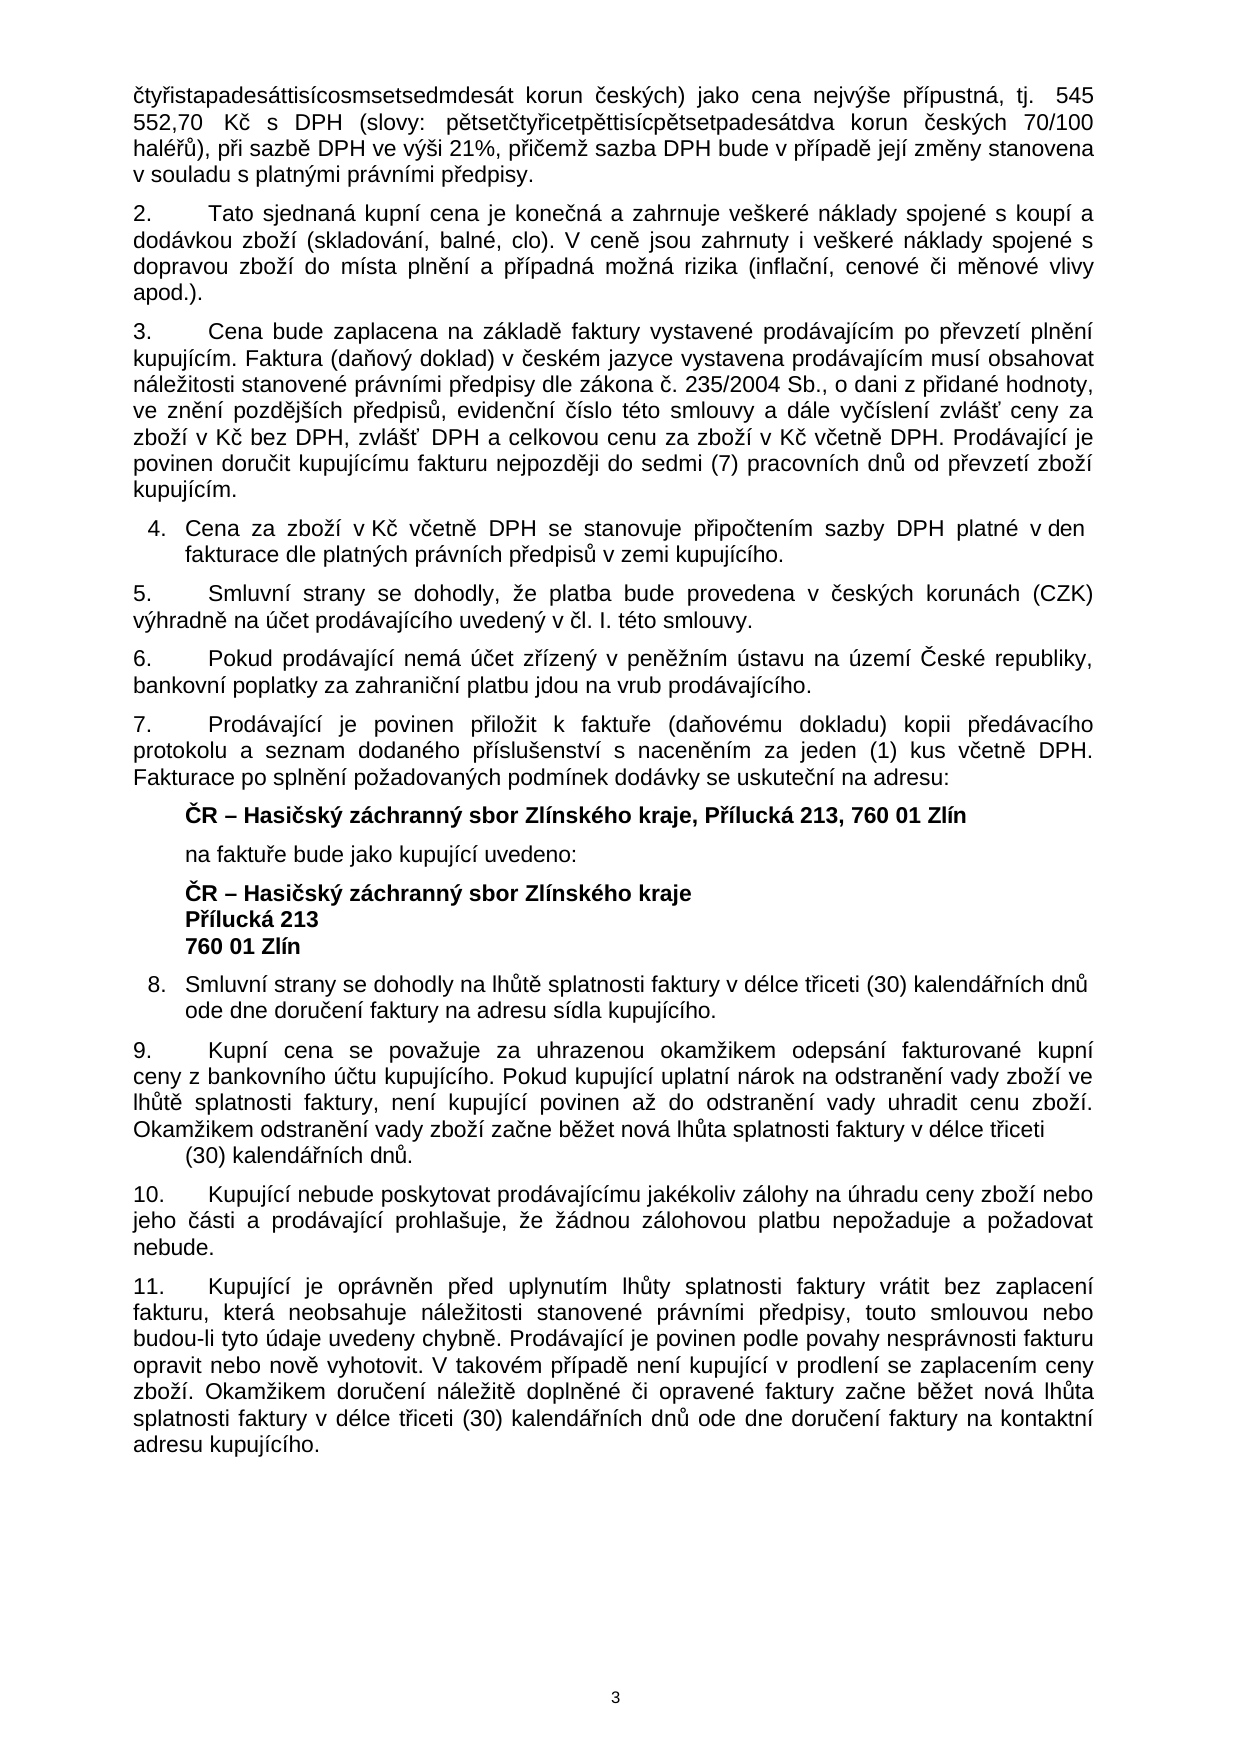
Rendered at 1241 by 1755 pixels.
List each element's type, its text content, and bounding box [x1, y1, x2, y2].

subtitle ČR – Hasičský záchranný sbor Zlínského kraje, Přílucká 213, 760 01 Zlín [185, 802, 1152, 829]
text čtyřistapadesáttisícosmsetsedmdesát korun českých) jako cena nejvýše přípustná, tj. 545 552,70 Kč s DPH (slovy: pětsetčtyřicetpěttisícpětsetpadesátdva korun českých 70/100 haléřů), při sazbě DPH ve výši 21%, přičemž sazba DPH bude v případě její změny stanovena v souladu s platnými právními předpisy. [133, 82, 1094, 188]
list Cena bude zaplacena na základě faktury vystavené prodávajícím po převzetí plnění kupujícím. Faktura (daňový doklad) v českém jazyce vystavena prodávajícím musí obsahovat náležitosti stanovené právními předpisy dle zákona č. 235/2004 Sb., o dani z přidané hodnoty, ve znění pozdějších předpisů, evidenční číslo této smlouvy a dále vyčíslení zvlášť ceny za zboží v Kč bez DPH, zvlášť DPH a celkovou cenu za zboží v Kč včetně DPH. Prodávající je povinen doručit kupujícímu fakturu nejpozději do sedmi (7) pracovních dnů od převzetí zboží kupujícím. [133, 318, 1094, 503]
list Kupující nebude poskytovat prodávajícímu jakékoliv zálohy na úhradu ceny zboží nebo jeho části a prodávající prohlašuje, že žádnou zálohovou platbu nepožaduje a požadovat nebude. [133, 1181, 1093, 1260]
list Cena za zboží v Kč včetně DPH se stanovuje připočtením sazby DPH platné v den [147, 515, 1152, 542]
list Smluvní strany se dohodly, že platba bude provedena v českých korunách (CZK) výhradně na účet prodávajícího uvedený v čl. I. této smlouvy. [133, 580, 1094, 633]
text na faktuře bude jako kupující uvedeno: [185, 841, 1152, 867]
text fakturace dle platných právních předpisů v zemi kupujícího. [185, 542, 1152, 568]
list Tato sjednaná kupní cena je konečná a zahrnuje veškeré náklady spojené s koupí a dodávkou zboží (skladování, balné, clo). V ceně jsou zahrnuty i veškeré náklady spojené s dopravou zboží do místa plnění a případná možná rizika (inflační, cenové či měnové vlivy apod.). [133, 200, 1094, 306]
text (30) kalendářních dnů. [185, 1142, 1152, 1168]
list Smluvní strany se dohodly na lhůtě splatnosti faktury v délce třiceti (30) kalendářních dnů [147, 972, 1152, 998]
list Prodávající je povinen přiložit k faktuře (daňovému dokladu) kopii předávacího protokolu a seznam dodaného příslušenství s naceněním za jeden (1) kus včetně DPH. Fakturace po splnění požadovaných podmínek dodávky se uskuteční na adresu: [133, 711, 1094, 790]
list Kupní cena se považuje za uhrazenou okamžikem odepsání fakturované kupní ceny z bankovního účtu kupujícího. Pokud kupující uplatní nárok na odstranění vady zboží ve lhůtě splatnosti faktury, není kupující povinen až do odstranění vady uhradit cenu zboží. Okamžikem odstranění vady zboží začne běžet nová lhůta splatnosti faktury v délce třiceti [133, 1037, 1093, 1142]
list Kupující je oprávněn před uplynutím lhůty splatnosti faktury vrátit bez zaplacení fakturu, která neobsahuje náležitosti stanovené právními předpisy, touto smlouvou nebo budou-li tyto údaje uvedeny chybně. Prodávající je povinen podle povahy nesprávnosti fakturu opravit nebo nově vyhotovit. V takovém případě není kupující v prodlení se zaplacením ceny zboží. Okamžikem doručení náležitě doplněné či opravené faktury začne běžet nová lhůta splatnosti faktury v délce třiceti (30) kalendářních dnů ode dne doručení faktury na kontaktní adresu kupujícího. [133, 1273, 1094, 1457]
text 760 01 Zlín [185, 933, 1152, 959]
text ode dne doručení faktury na adresu sídla kupujícího. [185, 998, 1152, 1024]
subtitle ČR – Hasičský záchranný sbor Zlínského kraje Přílucká 213 [185, 880, 751, 933]
list Pokud prodávající nemá účet zřízený v peněžním ústavu na území České republiky, bankovní poplatky za zahraniční platbu jdou na vrub prodávajícího. [133, 645, 1093, 698]
